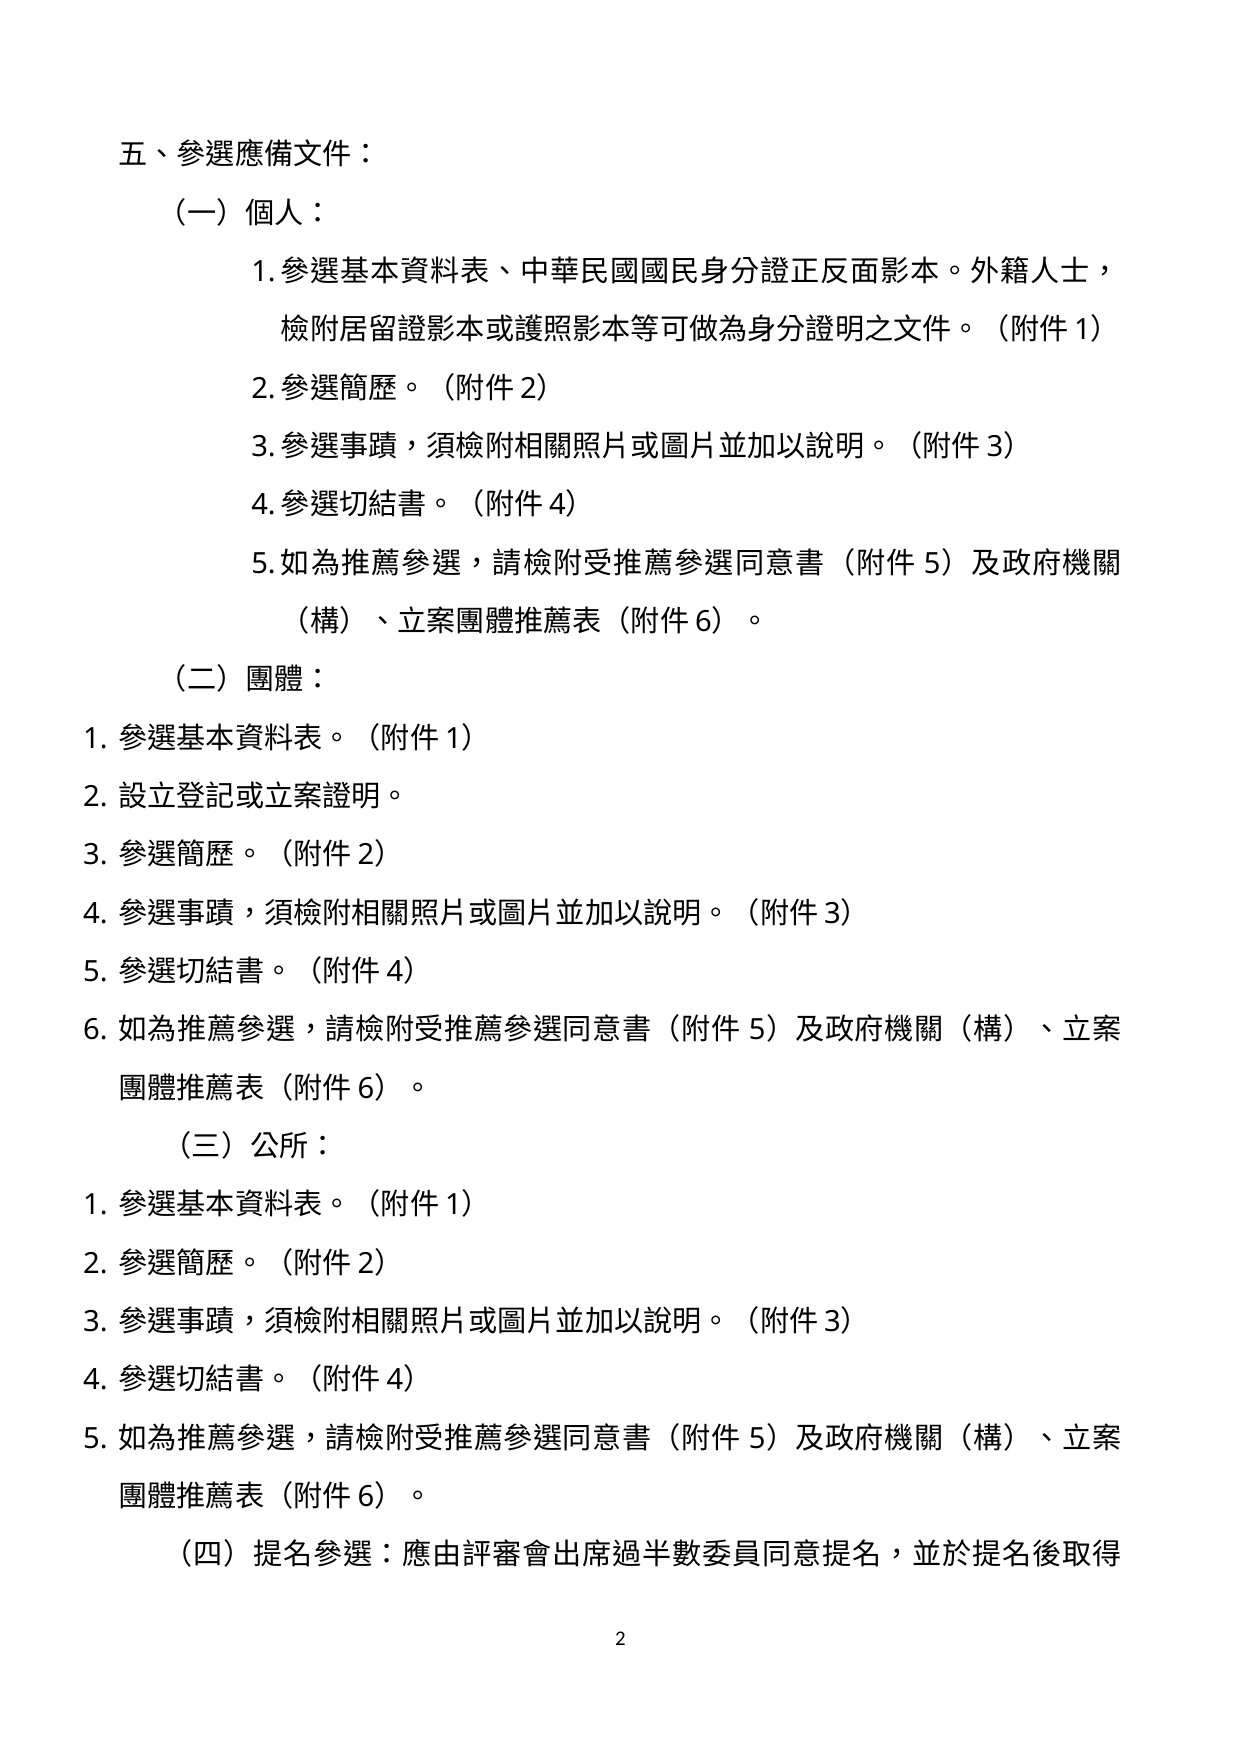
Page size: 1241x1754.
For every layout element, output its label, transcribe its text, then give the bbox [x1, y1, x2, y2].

text （二）團體： [158, 643, 1122, 701]
text （四）提名參選：應由評審會出席過半數委員同意提名，並於提名後取得 [133, 1518, 1122, 1576]
list 參選簡歷。（附件2） [83, 1226, 1122, 1285]
list 參選切結書。（附件4） [83, 1343, 1122, 1401]
text （一）個人： [158, 176, 1122, 235]
list 參選簡歷。（附件2） [83, 818, 1122, 876]
list 如為推薦參選，請檢附受推薦參選同意書（附件5）及政府機關（構）、立案團體推薦表（附件6）。 [83, 993, 1122, 1110]
list 參選基本資料表、中華民國國民身分證正反面影本。外籍人士，檢附居留證影本或護照影本等可做為身分證明之文件。（附件1） [251, 235, 1122, 351]
text （三）公所： [162, 1110, 1122, 1168]
list 設立登記或立案證明。 [83, 760, 1122, 818]
list 參選基本資料表。（附件1） [83, 1168, 1122, 1226]
list 參選基本資料表。（附件1） [83, 701, 1122, 760]
list 參選事蹟，須檢附相關照片或圖片並加以說明。（附件3） [83, 876, 1122, 935]
list 參選事蹟，須檢附相關照片或圖片並加以說明。（附件3） [83, 1285, 1122, 1343]
text 五、參選應備文件： [118, 118, 1122, 176]
list 參選簡歷。（附件2） [251, 351, 1122, 410]
list 如為推薦參選，請檢附受推薦參選同意書（附件5）及政府機關（構）、立案團體推薦表（附件6）。 [83, 1401, 1122, 1518]
list 參選事蹟，須檢附相關照片或圖片並加以說明。（附件3） [251, 410, 1122, 468]
list 參選切結書。（附件4） [83, 935, 1122, 993]
list 參選切結書。（附件4） [251, 468, 1122, 526]
list 如為推薦參選，請檢附受推薦參選同意書（附件5）及政府機關（構）、立案團體推薦表（附件6）。 [251, 526, 1122, 643]
